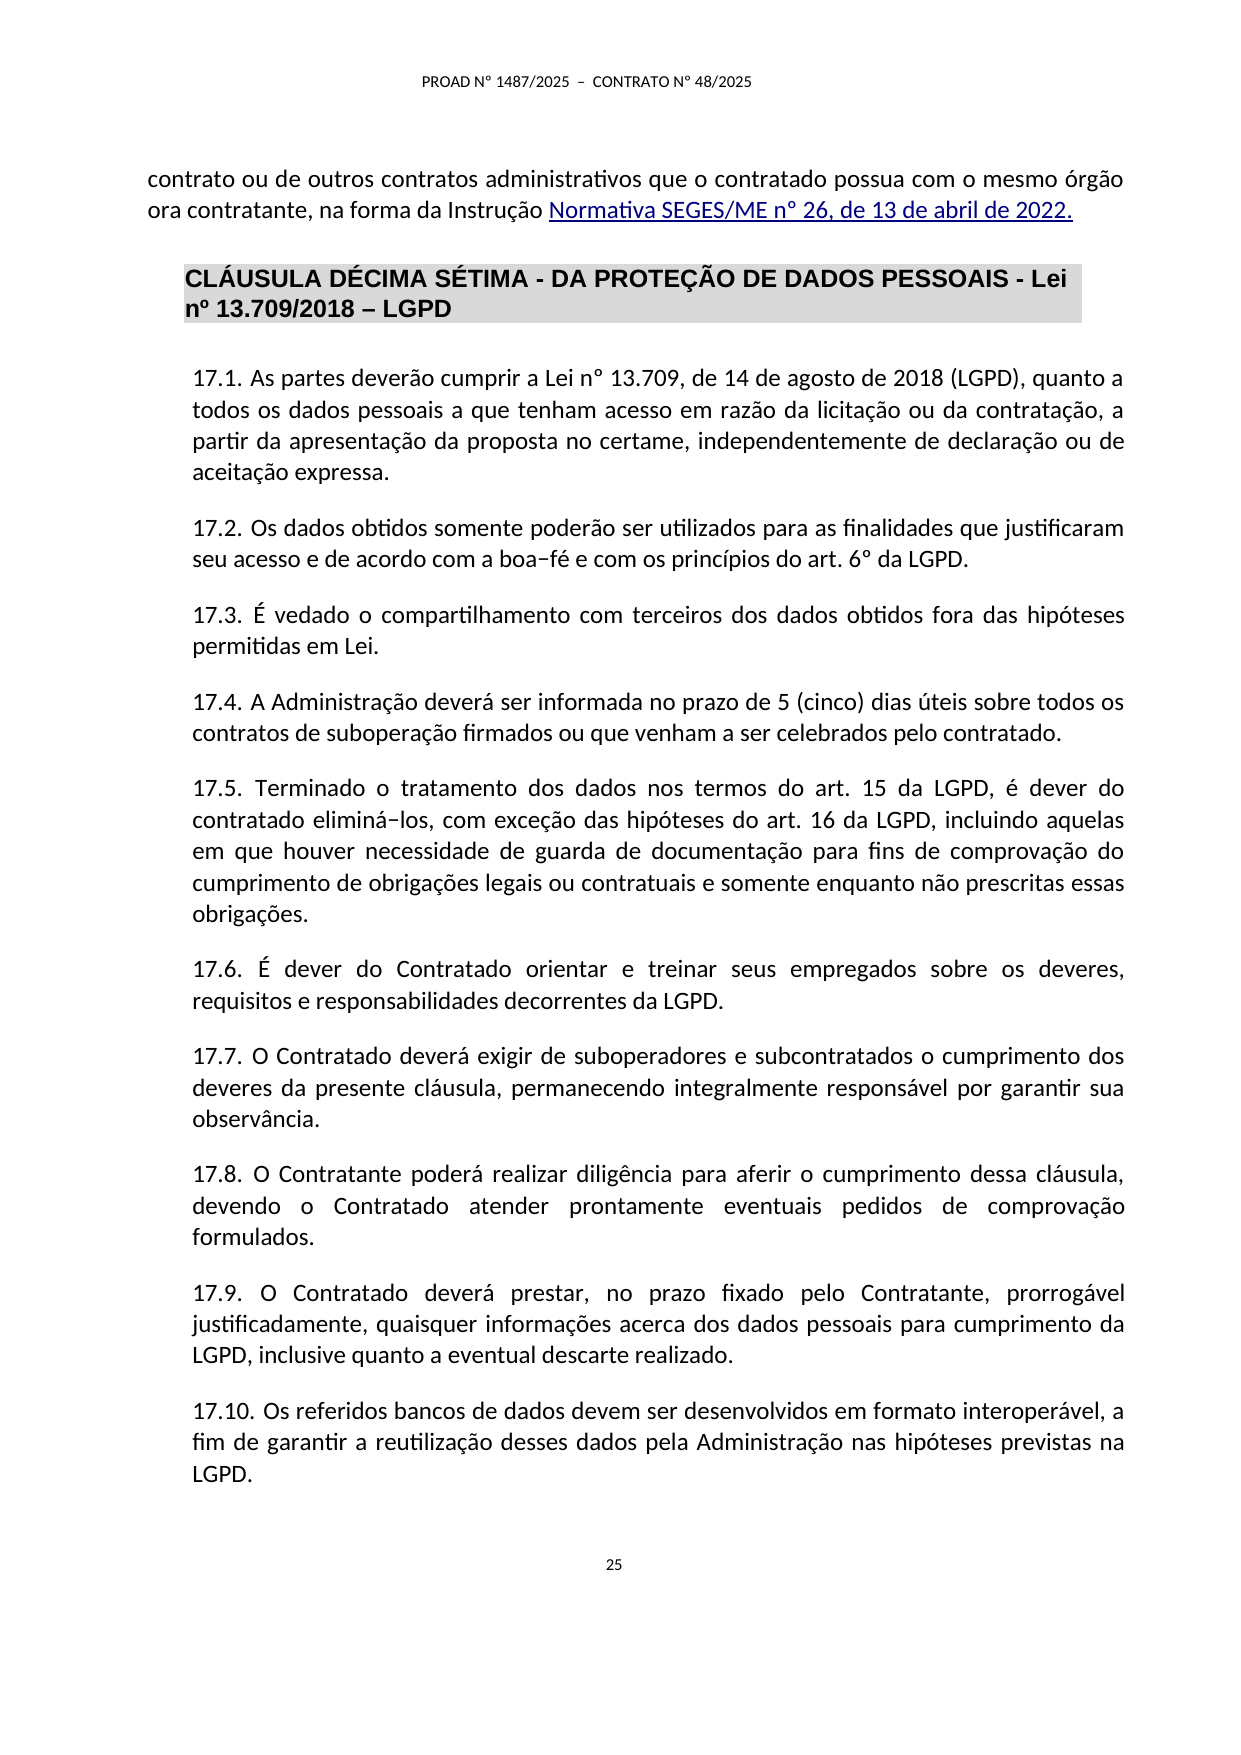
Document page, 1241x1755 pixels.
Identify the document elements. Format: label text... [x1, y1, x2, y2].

text 17.2. Os dados obtidos somente poderão ser utilizados para as finalidades que justificaram seu acesso e de acordo com a boa−fé e com os princípios do art. 6º da LGPD. [192, 512, 1126, 574]
text 17.10. Os referidos bancos de dados devem ser desenvolvidos em formato interoperável, a fim de garantir a reutilização desses dados pela Administração nas hipóteses previstas na LGPD. [192, 1395, 1126, 1488]
text 17.4. A Administração deverá ser informada no prazo de 5 (cinco) dias úteis sobre todos os contratos de suboperação firmados ou que venham a ser celebrados pelo contratado. [192, 686, 1126, 748]
text 17.7. O Contratado deverá exigir de suboperadores e subcontratados o cumprimento dos deveres da presente cláusula, permanecendo integralmente responsável por garantir sua observância. [192, 1040, 1126, 1134]
text 17.9. O Contratado deverá prestar, no prazo fixado pelo Contratante, prorrogável justificadamente, quaisquer informações acerca dos dados pessoais para cumprimento da LGPD, inclusive quanto a eventual descarte realizado. [192, 1277, 1126, 1370]
text 17.8. O Contratante poderá realizar diligência para aferir o cumprimento dessa cláusula, devendo o Contratado atender prontamente eventuais pedidos de comprovação formulados. [192, 1159, 1126, 1252]
list contrato ou de outros contratos administrativos que o contratado possua com o mesmo órgão ora contratante, na forma da Instrução Normativa SEGES/ME nº 26, de 13 de abril de 2022. [72, 163, 1126, 225]
subtitle CLÁUSULA DÉCIMA SÉTIMA - DA PROTEÇÃO DE DADOS PESSOAIS - Lei nº 13.709/2018 – LGPD [184, 264, 1082, 323]
text 17.1. As partes deverão cumprir a Lei nº 13.709, de 14 de agosto de 2018 (LGPD), quanto a todos os dados pessoais a que tenham acesso em razão da licitação ou da contratação, a partir da apresentação da proposta no certame, independentemente de declaração ou de aceitação expressa. [192, 362, 1126, 487]
text 17.5. Terminado o tratamento dos dados nos termos do art. 15 da LGPD, é dever do contratado eliminá−los, com exceção das hipóteses do art. 16 da LGPD, incluindo aquelas em que houver necessidade de guarda de documentação para fins de comprovação do cumprimento de obrigações legais ou contratuais e somente enquanto não prescritas essas obrigações. [192, 773, 1126, 928]
text 17.3. É vedado o compartilhamento com terceiros dos dados obtidos fora das hipóteses permitidas em Lei. [192, 599, 1126, 661]
text 17.6. É dever do Contratado orientar e treinar seus empregados sobre os deveres, requisitos e responsabilidades decorrentes da LGPD. [192, 953, 1126, 1015]
